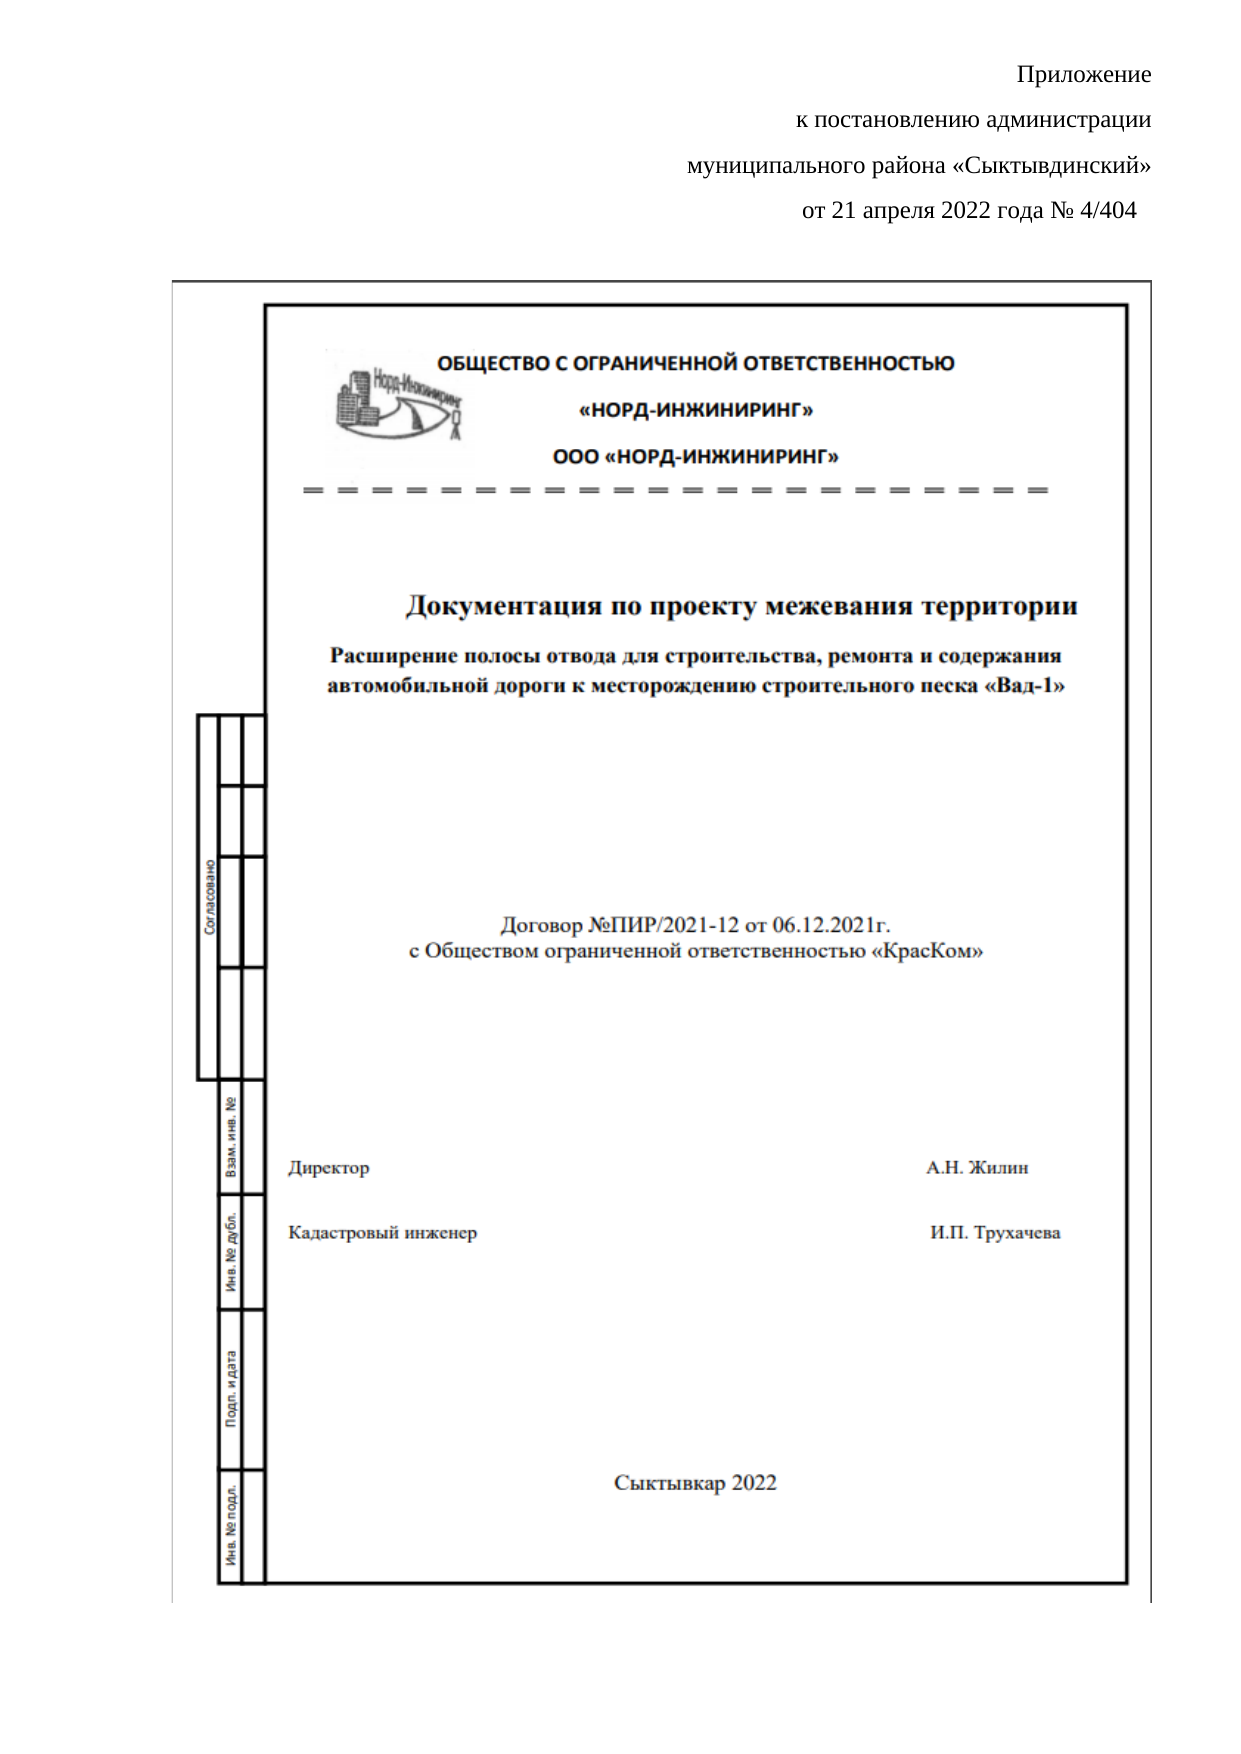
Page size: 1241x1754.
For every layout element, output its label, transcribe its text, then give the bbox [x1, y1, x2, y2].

text от 21 апреля 2022 года № 4/404 [172, 195, 1137, 224]
text к постановлению администрации [172, 104, 1152, 133]
text Приложение [172, 59, 1152, 88]
text муниципального района «Сыктывдинский» [172, 150, 1152, 179]
